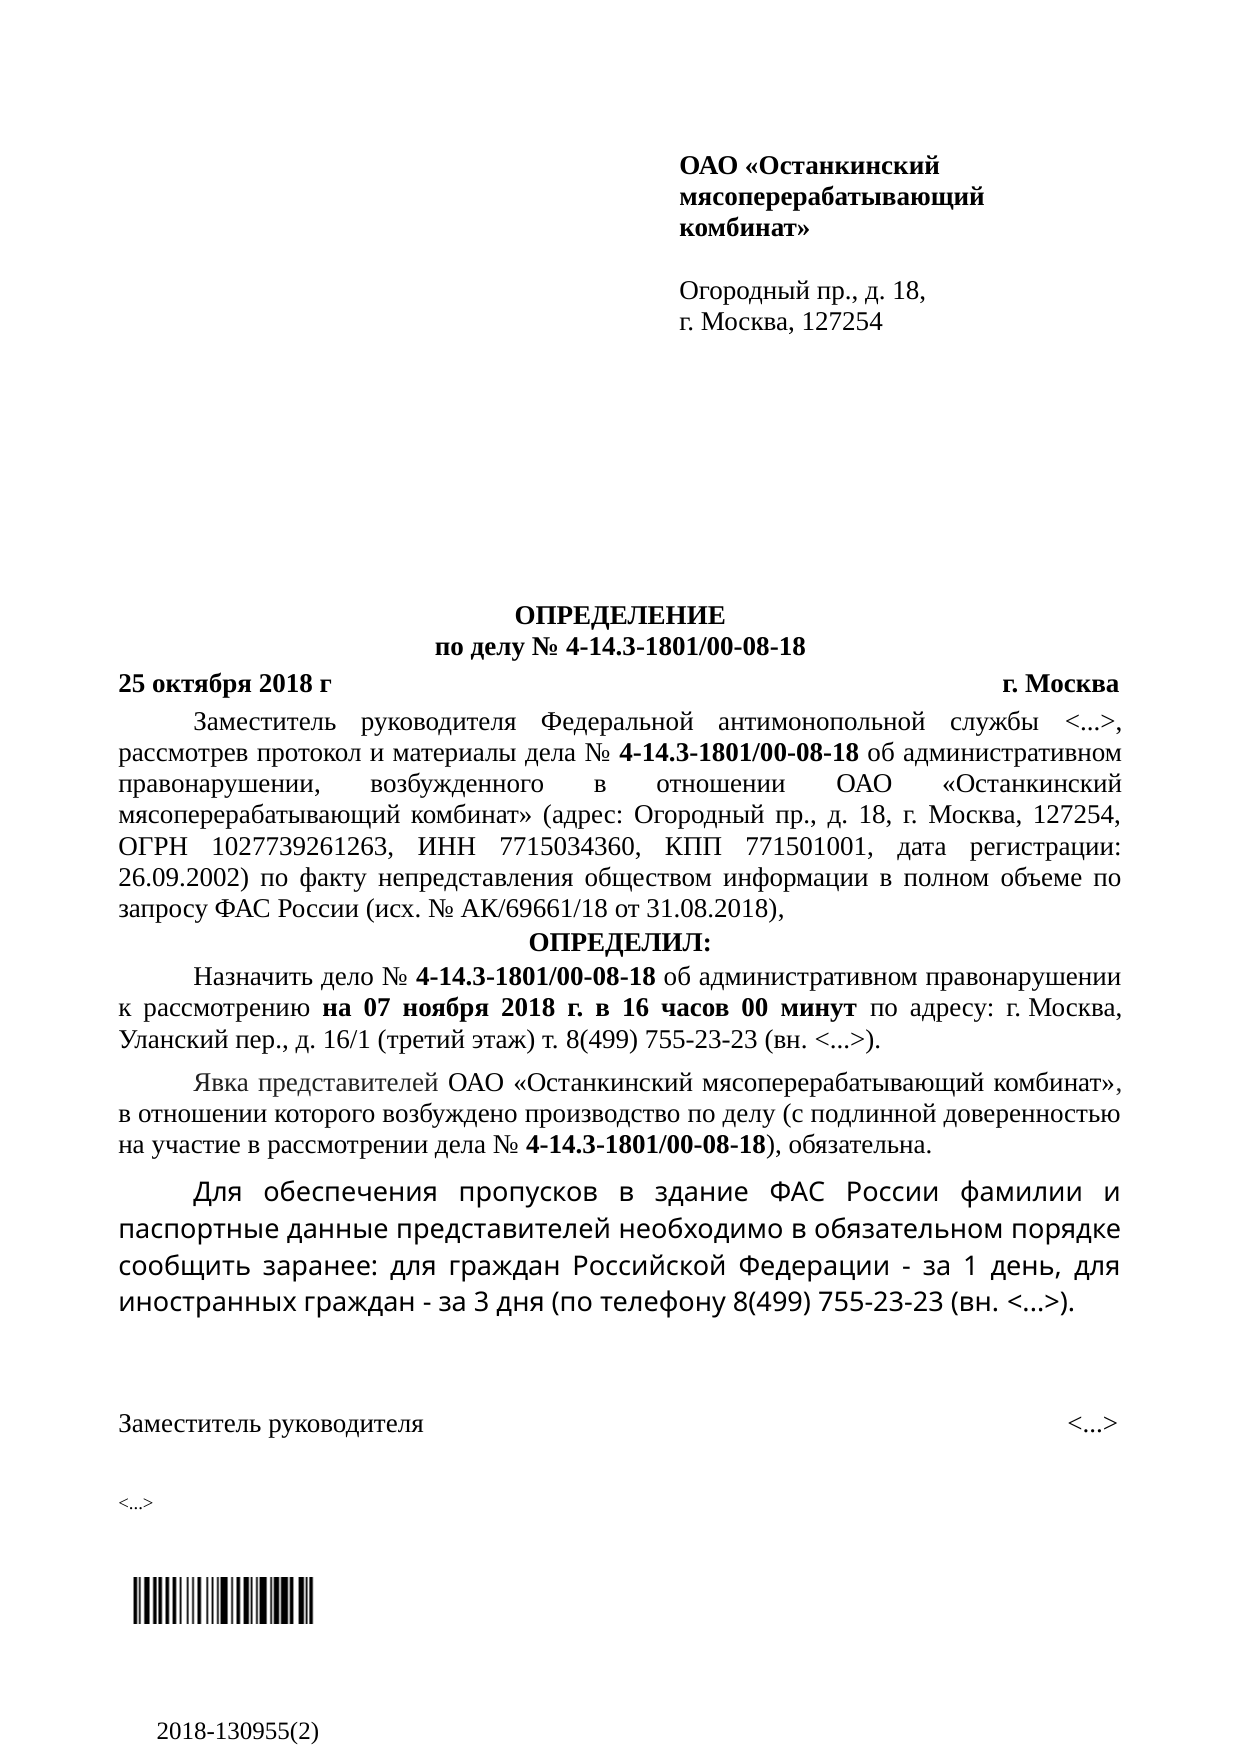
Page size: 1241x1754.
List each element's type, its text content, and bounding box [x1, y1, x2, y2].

text г. Москва, 127254 [679, 305, 1122, 336]
text Для обеспечения пропусков в здание ФАС России фамилии и паспортные данные представителей необходимо в обязательном порядке сообщить заранее: для граждан Российской Федерации - за 1 день, для иностранных граждан - за 3 дня (по телефону 8(499) 755-23-23 (вн. <...>). [118, 1172, 1122, 1320]
text Огородный пр., д. 18, [679, 274, 1122, 305]
text Заместитель руководителя Федеральной антимонопольной службы <...>, рассмотрев протокол и материалы дела № 4-14.3-1801/00-08-18 об административном правонарушении, возбужденного в отношении ОАО «Останкинский мясоперерабатывающий комбинат» (адрес: Огородный пр., д. 18, г. Москва, 127254, ОГРН 1027739261263, ИНН 7715034360, КПП 771501001, дата регистрации: 26.09.2002) по факту непредставления обществом информации в полном объеме по запросу ФАС России (исх. № АК/69661/18 от 31.08.2018), [118, 705, 1122, 923]
text по делу № 4-14.3-1801/00-08-18 [118, 631, 1122, 662]
text Заместитель руководителя <...> [118, 1407, 1122, 1438]
text 25 октября 2018 г г. Москва [118, 668, 1122, 699]
text <...> [118, 1492, 1122, 1513]
text Явка представителей ОАО «Останкинский мясоперерабатывающий комбинат», в отношении которого возбуждено производство по делу (с подлинной доверенностью на участие в рассмотрении дела № 4-14.3-1801/00-08-18), обязательна. [118, 1066, 1122, 1160]
text ОПРЕДЕЛЕНИЕ [118, 599, 1122, 631]
text Назначить дело № 4-14.3-1801/00-08-18 об административном правонарушении к рассмотрению на 07 ноября 2018 г. в 16 часов 00 минут по адресу: г. Москва, Уланский пер., д. 16/1 (третий этаж) т. 8(499) 755-23-23 (вн. <...>). [118, 960, 1122, 1054]
picture [118, 1577, 331, 1624]
text ОАО «Останкинский мясоперерабатывающий комбинат» [679, 149, 1122, 243]
text ОПРЕДЕЛИЛ: [118, 926, 1122, 957]
